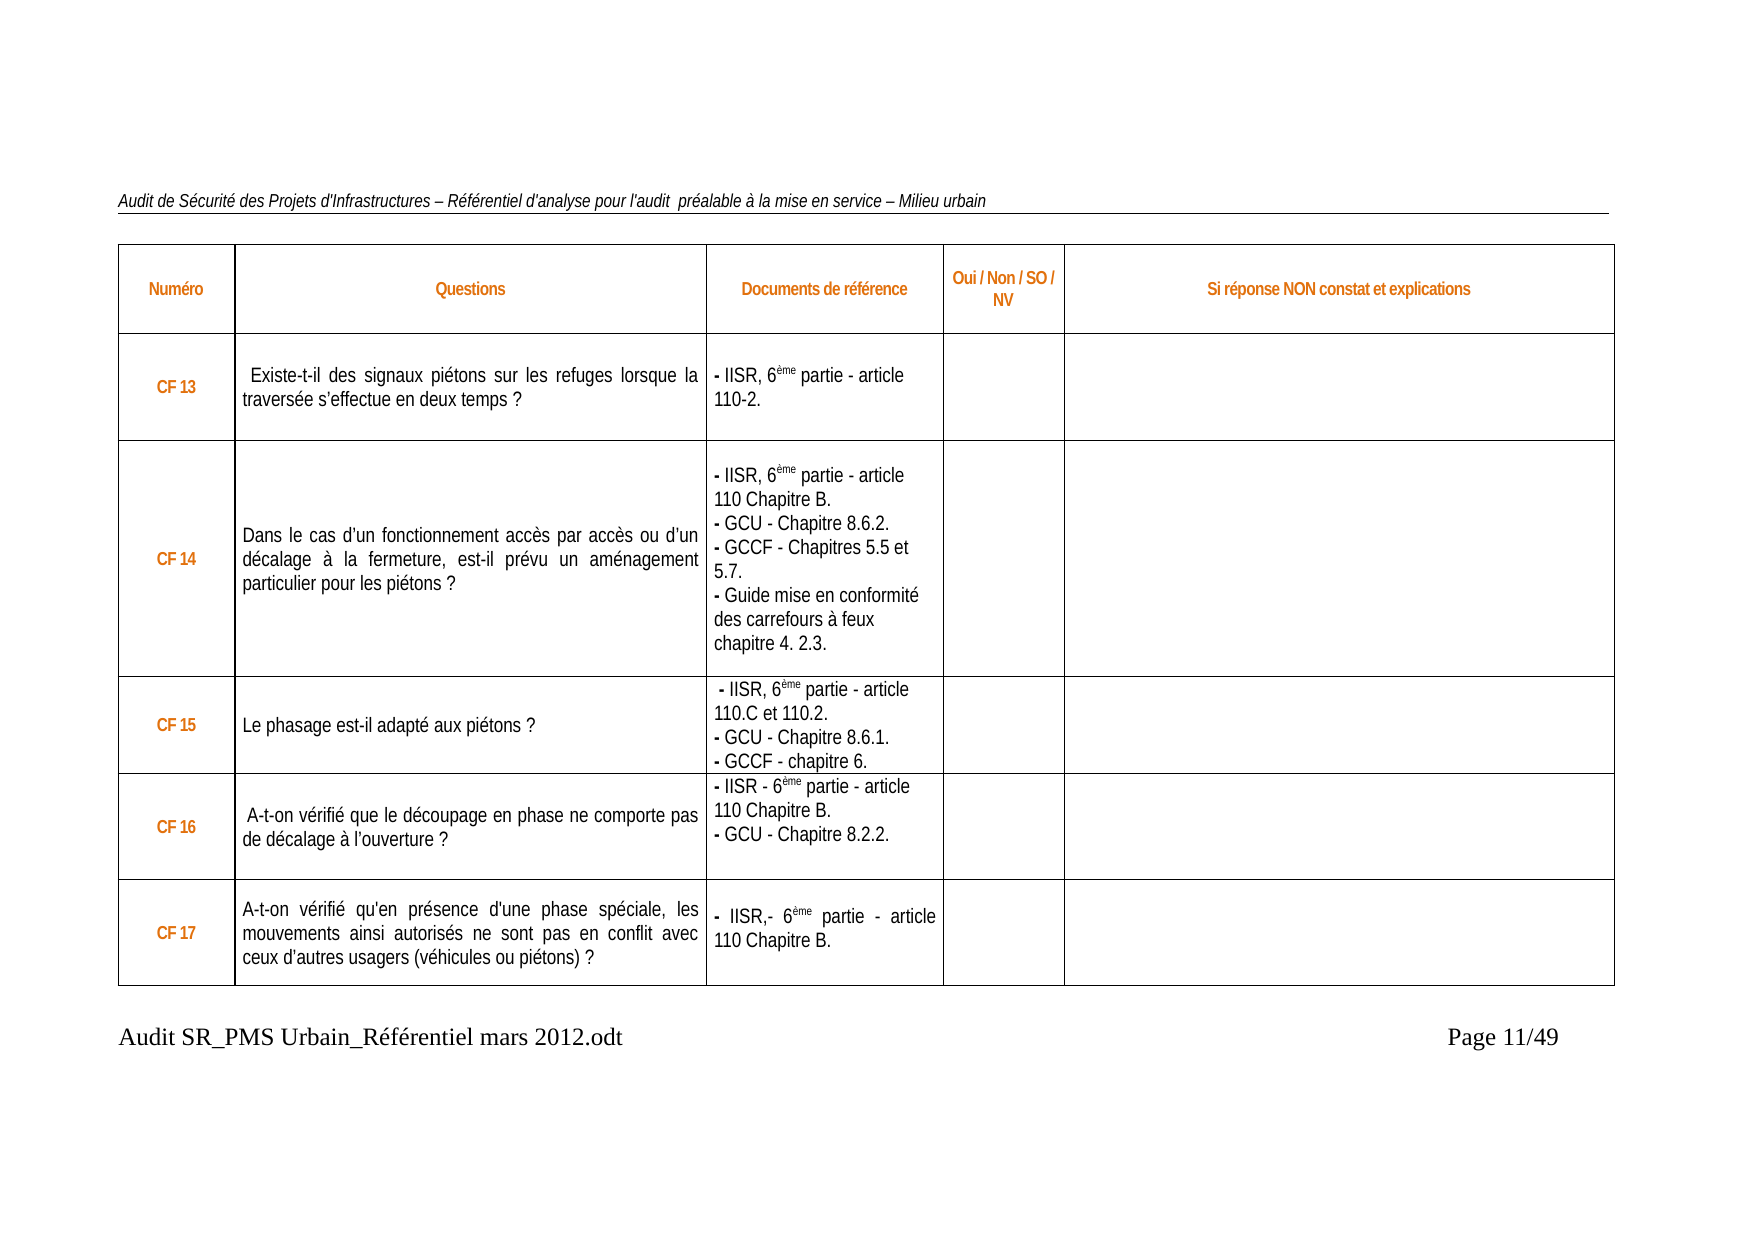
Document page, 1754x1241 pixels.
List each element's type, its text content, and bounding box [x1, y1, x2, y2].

table_cell CF 14 [119, 441, 234, 676]
table_header Questions [236, 245, 706, 333]
table_cell [944, 441, 1064, 676]
table_cell [944, 774, 1064, 879]
table_cell [1065, 677, 1614, 773]
table_header Numéro [119, 245, 234, 333]
table_header Documents de référence [707, 245, 943, 333]
table_cell [944, 880, 1064, 985]
table_cell - IISR, 6ème partie - article 110 Chapitre B. - GCU - Chapitre 8.6.2. - GCCF - Chapitres 5.5 et 5.7. - Guide mise en conformité des carrefours à feux chapitre 4. 2.3. [707, 441, 943, 676]
table_cell - IISR, 6ème partie - article 110-2. [707, 334, 943, 440]
table_cell Le phasage est-il adapté aux piétons ? [236, 677, 706, 773]
table_cell - IISR, 6ème partie - article 110.C et 110.2. - GCU - Chapitre 8.6.1. - GCCF - chapitre 6. [707, 677, 943, 773]
table_cell [944, 677, 1064, 773]
table_cell CF 15 [119, 677, 234, 773]
table_cell A-t-on vérifié que le découpage en phase ne comporte pas de décalage à l’ouverture ? [236, 774, 706, 879]
table_cell - IISR - 6ème partie - article 110 Chapitre B. - GCU - Chapitre 8.2.2. [707, 774, 943, 879]
table_cell CF 17 [119, 880, 234, 985]
table_cell A-t-on vérifié qu'en présence d'une phase spéciale, les mouvements ainsi autorisés ne sont pas en conflit avec ceux d’autres usagers (véhicules ou piétons) ? [236, 880, 706, 985]
table_cell Dans le cas d’un fonctionnement accès par accès ou d’un décalage à la fermeture, est-il prévu un aménagement particulier pour les piétons ? [236, 441, 706, 676]
table_cell [944, 334, 1064, 440]
table_cell [1065, 774, 1614, 879]
table_header Si réponse NON constat et explications [1065, 245, 1614, 333]
table_cell [1065, 880, 1614, 985]
table_cell [1065, 441, 1614, 676]
table_cell Existe-t-il des signaux piétons sur les refuges lorsque la traversée s’effectue en deux temps ? [236, 334, 706, 440]
table_cell CF 16 [119, 774, 234, 879]
table_cell - IISR,- 6ème partie - article 110 Chapitre B. [707, 880, 943, 985]
table_header Oui / Non / SO / NV [944, 245, 1064, 333]
table_cell CF 13 [119, 334, 234, 440]
table_cell [1065, 334, 1614, 440]
